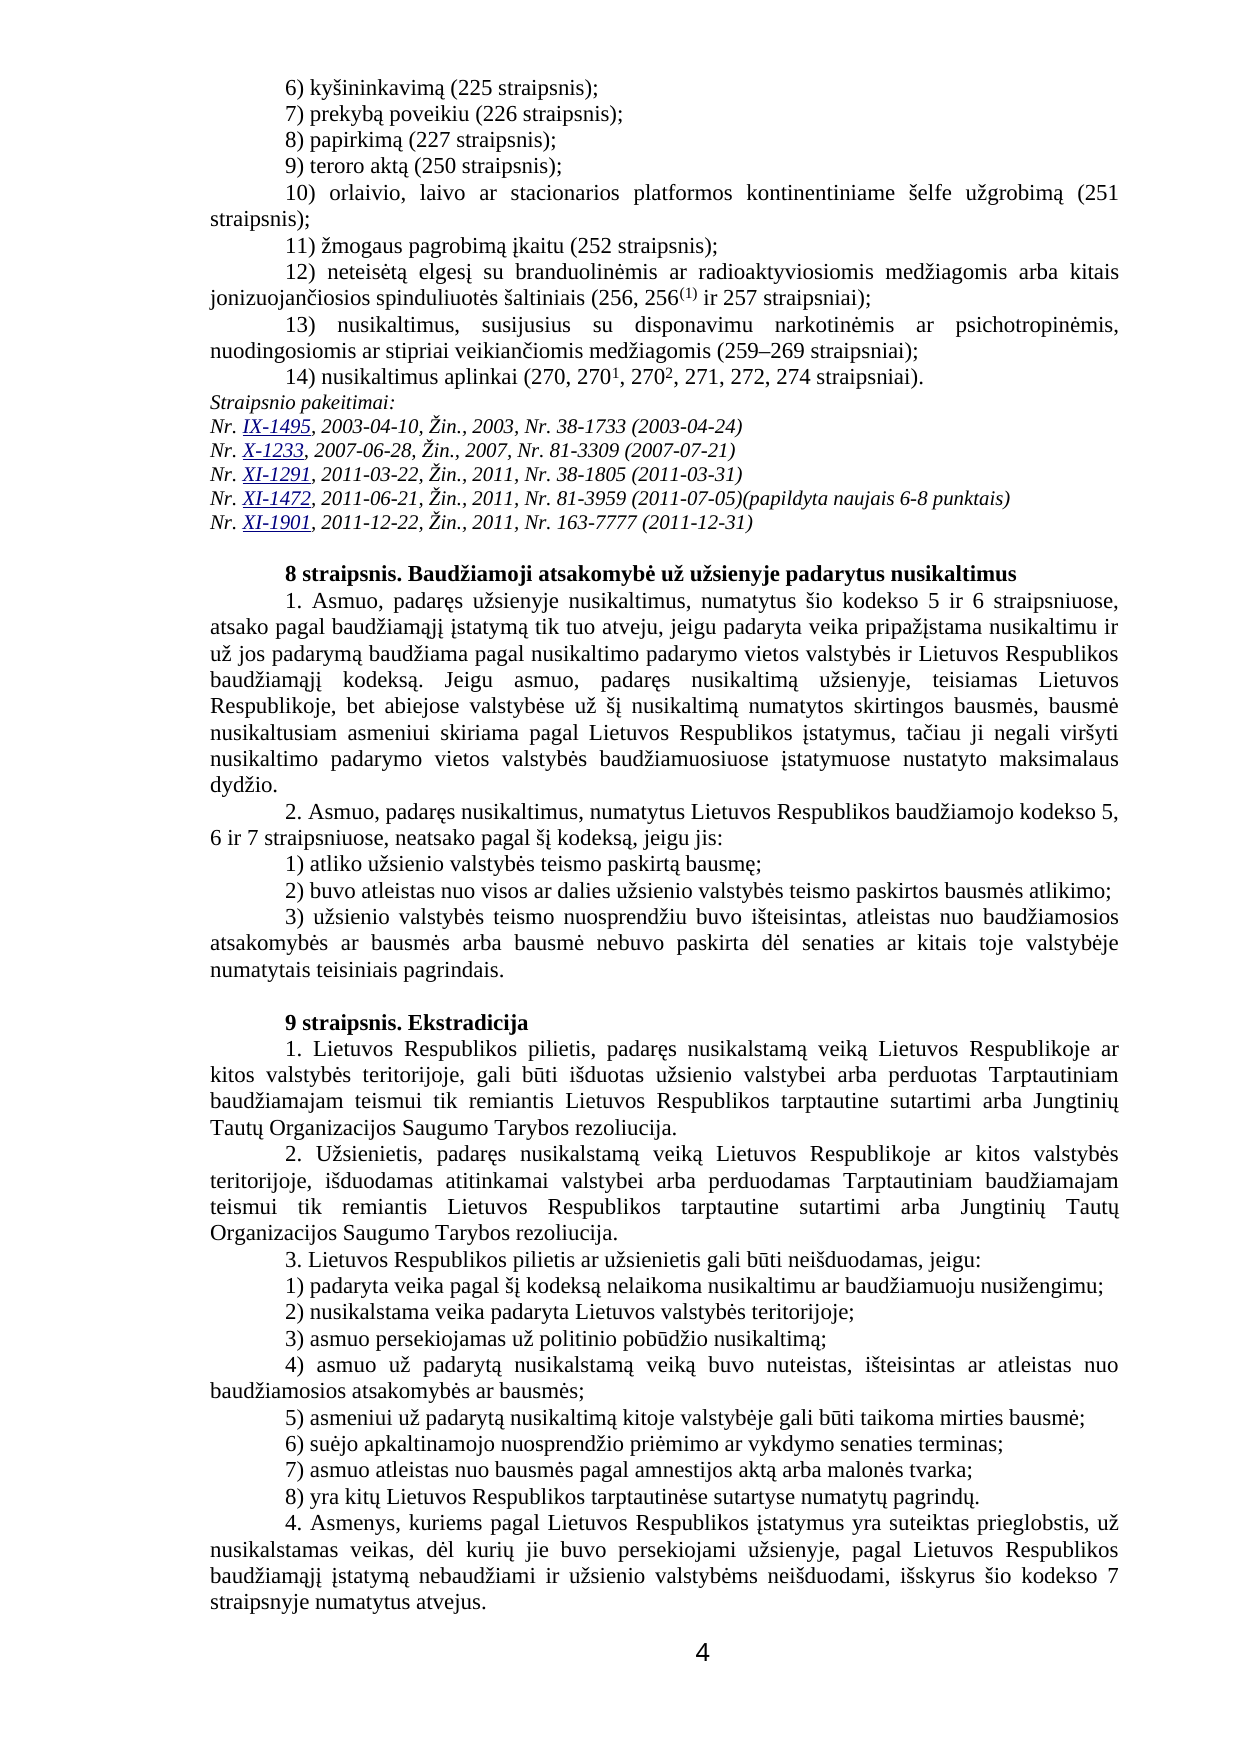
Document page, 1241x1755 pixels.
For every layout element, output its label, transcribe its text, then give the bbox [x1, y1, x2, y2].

text 13) nusikaltimus, susijusius su disponavimu narkotinėmis ar psichotropinėmis, nuodingosiomis ar stipriai veikiančiomis medžiagomis (259–269 straipsniai); [210, 311, 1120, 363]
text 1. Asmuo, padaręs užsienyje nusikaltimus, numatytus šio kodekso 5 ir 6 straipsniuose, atsako pagal baudžiamąjį įstatymą tik tuo atveju, jeigu padaryta veika pripažįstama nusikaltimu ir už jos padarymą baudžiama pagal nusikaltimo padarymo vietos valstybės ir Lietuvos Respublikos baudžiamąjį kodeksą. Jeigu asmuo, padaręs nusikaltimą užsienyje, teisiamas Lietuvos Respublikoje, bet abiejose valstybėse už šį nusikaltimą numatytos skirtingos bausmės, bausmė nusikaltusiam asmeniui skiriama pagal Lietuvos Respublikos įstatymus, tačiau ji negali viršyti nusikaltimo padarymo vietos valstybės baudžiamuosiuose įstatymuose nustatyto maksimalaus dydžio. [210, 587, 1120, 798]
text 7) asmuo atleistas nuo bausmės pagal amnestijos aktą arba malonės tvarka; [210, 1457, 1120, 1483]
text 1) atliko užsienio valstybės teismo paskirtą bausmę; [210, 850, 1120, 877]
text 9 straipsnis. Ekstradicija [210, 1008, 1120, 1035]
text Nr. XI-1901, 2011-12-22, Žin., 2011, Nr. 163-7777 (2011-12-31) [210, 510, 1120, 534]
title 1. Lietuvos Respublikos pilietis, padaręs nusikalstamą veiką Lietuvos Respublikoje ar kitos valstybės teritorijoje, gali būti išduotas užsienio valstybei arba perduotas Tarptautiniam baudžiamajam teismui tik remiantis Lietuvos Respublikos tarptautine sutartimi arba Jungtinių Tautų Organizacijos Saugumo Tarybos rezoliucija. [210, 1035, 1120, 1140]
text 2. Asmuo, padaręs nusikaltimus, numatytus Lietuvos Respublikos baudžiamojo kodekso 5, 6 ir 7 straipsniuose, neatsako pagal šį kodeksą, jeigu jis: [210, 798, 1120, 850]
text 3) užsienio valstybės teismo nuosprendžiu buvo išteisintas, atleistas nuo baudžiamosios atsakomybės ar bausmės arba bausmė nebuvo paskirta dėl senaties ar kitais toje valstybėje numatytais teisiniais pagrindais. [210, 903, 1120, 982]
text 3. Lietuvos Respublikos pilietis ar užsienietis gali būti neišduodamas, jeigu: [210, 1246, 1120, 1272]
text Nr. IX-1495, 2003-04-10, Žin., 2003, Nr. 38-1733 (2003-04-24) [210, 414, 1120, 438]
text 8 straipsnis. Baudžiamoji atsakomybė už užsienyje padarytus nusikaltimus [210, 561, 1120, 587]
text 2) buvo atleistas nuo visos ar dalies užsienio valstybės teismo paskirtos bausmės atlikimo; [210, 877, 1120, 903]
text 11) žmogaus pagrobimą įkaitu (252 straipsnis); [210, 232, 1120, 258]
text 6) suėjo apkaltinamojo nuosprendžio priėmimo ar vykdymo senaties terminas; [210, 1430, 1120, 1457]
text 8) yra kitų Lietuvos Respublikos tarptautinėse sutartyse numatytų pagrindų. [210, 1483, 1120, 1509]
text Nr. XI-1472, 2011-06-21, Žin., 2011, Nr. 81-3959 (2011-07-05)(papildyta naujais 6-8 punktais) [210, 486, 1120, 510]
text 3) asmuo persekiojamas už politinio pobūdžio nusikaltimą; [210, 1325, 1120, 1351]
text 9) teroro aktą (250 straipsnis); [210, 153, 1120, 179]
text 4) asmuo už padarytą nusikalstamą veiką buvo nuteistas, išteisintas ar atleistas nuo baudžiamosios atsakomybės ar bausmės; [210, 1351, 1120, 1404]
text 8) papirkimą (227 straipsnis); [210, 126, 1120, 153]
text Nr. X-1233, 2007-06-28, Žin., 2007, Nr. 81-3309 (2007-07-21) [210, 438, 1120, 462]
text 2. Užsienietis, padaręs nusikalstamą veiką Lietuvos Respublikoje ar kitos valstybės teritorijoje, išduodamas atitinkamai valstybei arba perduodamas Tarptautiniam baudžiamajam teismui tik remiantis Lietuvos Respublikos tarptautine sutartimi arba Jungtinių Tautų Organizacijos Saugumo Tarybos rezoliucija. [210, 1140, 1120, 1246]
text Nr. XI-1291, 2011-03-22, Žin., 2011, Nr. 38-1805 (2011-03-31) [210, 462, 1120, 486]
title 10) orlaivio, laivo ar stacionarios platformos kontinentiniame šelfe užgrobimą (251 straipsnis); [210, 179, 1120, 232]
text 5) asmeniui už padarytą nusikaltimą kitoje valstybėje gali būti taikoma mirties bausmė; [210, 1404, 1120, 1430]
text 14) nusikaltimus aplinkai (270, 2701, 2702, 271, 272, 274 straipsniai). [210, 363, 1120, 390]
text 1) padaryta veika pagal šį kodeksą nelaikoma nusikaltimu ar baudžiamuoju nusižengimu; [210, 1272, 1120, 1298]
text 12) neteisėtą elgesį su branduolinėmis ar radioaktyviosiomis medžiagomis arba kitais jonizuojančiosios spinduliuotės šaltiniais (256, 256(1) ir 257 straipsniai); [210, 258, 1120, 311]
text Straipsnio pakeitimai: [210, 390, 1120, 414]
text 7) prekybą poveikiu (226 straipsnis); [210, 100, 1120, 126]
text 6) kyšininkavimą (225 straipsnis); [210, 73, 1120, 100]
text 4. Asmenys, kuriems pagal Lietuvos Respublikos įstatymus yra suteiktas prieglobstis, už nusikalstamas veikas, dėl kurių jie buvo persekiojami užsienyje, pagal Lietuvos Respublikos baudžiamąjį įstatymą nebaudžiami ir užsienio valstybėms neišduodami, išskyrus šio kodekso 7 straipsnyje numatytus atvejus. [210, 1509, 1120, 1615]
text 2) nusikalstama veika padaryta Lietuvos valstybės teritorijoje; [210, 1298, 1120, 1325]
